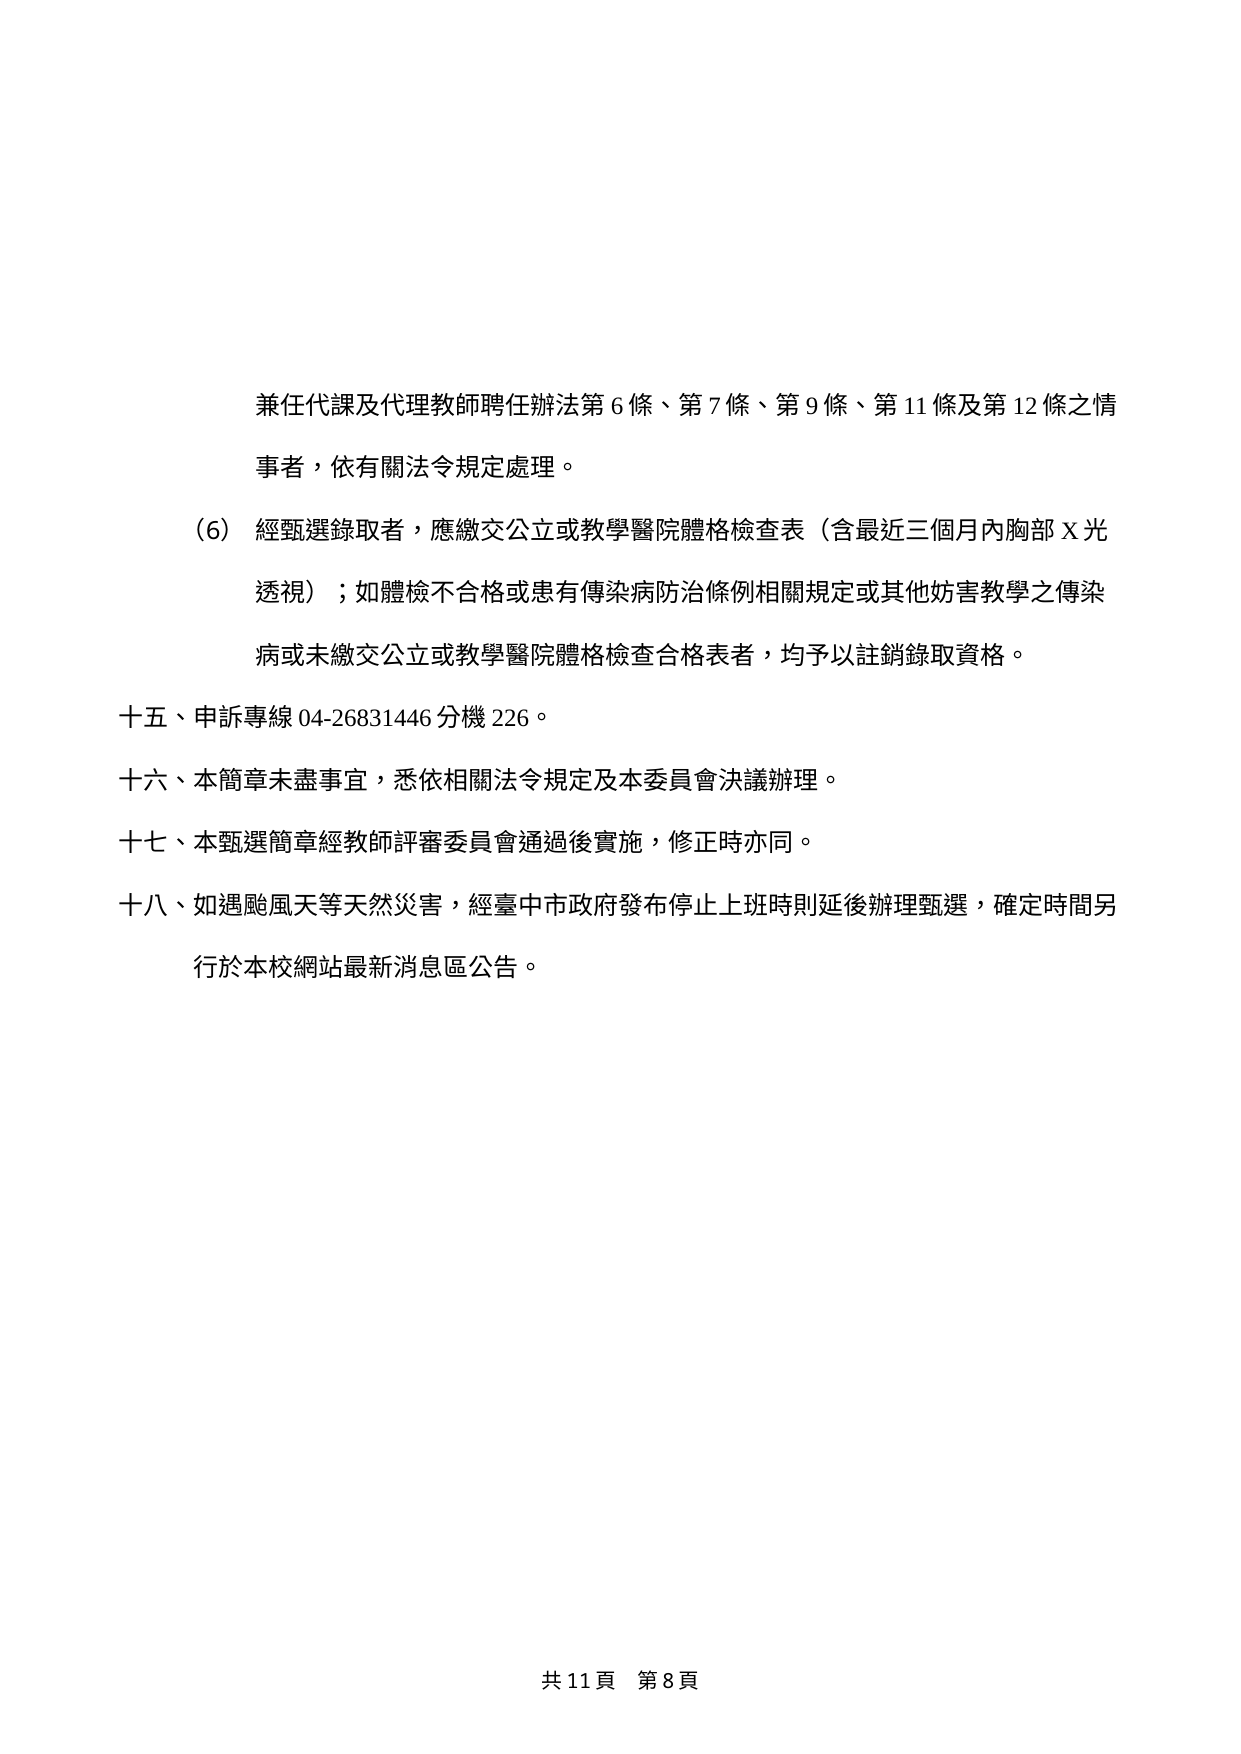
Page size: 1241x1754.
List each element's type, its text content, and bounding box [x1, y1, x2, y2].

text 十五、申訴專線04-26831446分機226。 [118, 674, 1122, 737]
list 經甄選錄取者，應繳交公立或教學醫院體格檢查表（含最近三個月內胸部X光透視）；如體檢不合格或患有傳染病防治條例相關規定或其他妨害教學之傳染病或未繳交公立或教學醫院體格檢查合格表者，均予以註銷錄取資格。 [181, 487, 1122, 674]
list 兼任代課及代理教師聘任辦法第6條、第7條、第9條、第11條及第12條之情事者，依有關法令規定處理。 [181, 362, 1122, 487]
text 十七、本甄選簡章經教師評審委員會通過後實施，修正時亦同。 [118, 799, 1122, 862]
text 十八、如遇颱風天等天然災害，經臺中市政府發布停止上班時則延後辦理甄選，確定時間另行於本校網站最新消息區公告。 [118, 862, 1122, 987]
text 十六、本簡章未盡事宜，悉依相關法令規定及本委員會決議辦理。 [118, 737, 1122, 799]
